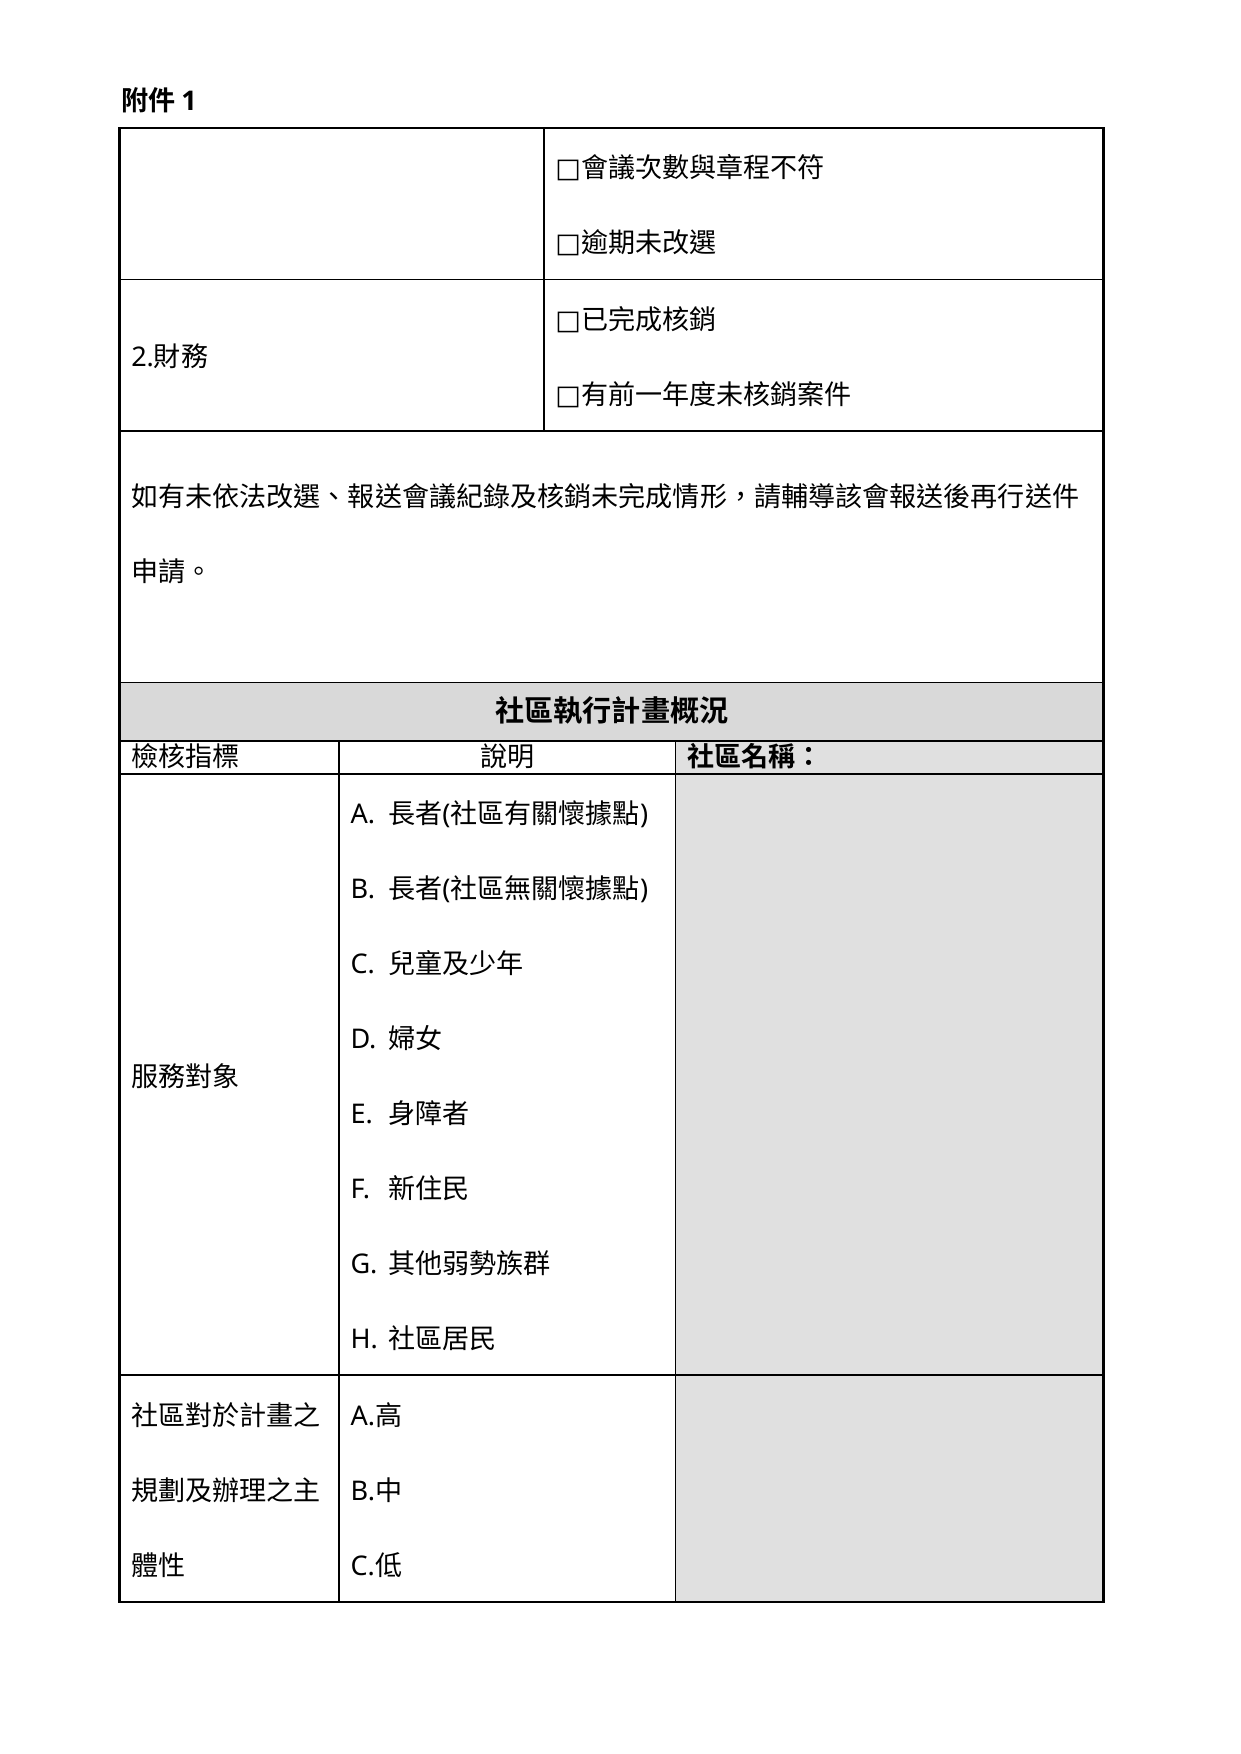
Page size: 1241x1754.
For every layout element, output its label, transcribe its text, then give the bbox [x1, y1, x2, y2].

table_cell [676, 775, 1102, 1374]
table_cell 長者(社區有關懷據點) 長者(社區無關懷據點) 兒童及少年 婦女 身障者 新住民 其他弱勢族群 社區居民 [340, 775, 675, 1374]
table_cell [676, 1376, 1102, 1601]
table_cell 2.財務 [121, 280, 543, 430]
table_cell A.高 B.中 C.低 [340, 1376, 675, 1601]
table_cell 服務對象 [121, 775, 338, 1374]
table_cell 社區執行計畫概況 [121, 683, 1102, 740]
table_cell 說明 [340, 742, 675, 773]
table_cell [121, 129, 543, 278]
table_cell □已完成核銷 □有前一年度未核銷案件 [545, 280, 1102, 430]
table_cell 社區名稱： [676, 742, 1102, 773]
table_cell 如有未依法改選、報送會議紀錄及核銷未完成情形，請輔導該會報送後再行送件申請。 [121, 432, 1102, 682]
table_cell 檢核指標 [121, 742, 338, 773]
table_cell 社區對於計畫之規劃及辦理之主體性 [121, 1376, 338, 1601]
table_cell □會議次數與章程不符 □逾期未改選 [545, 129, 1102, 278]
